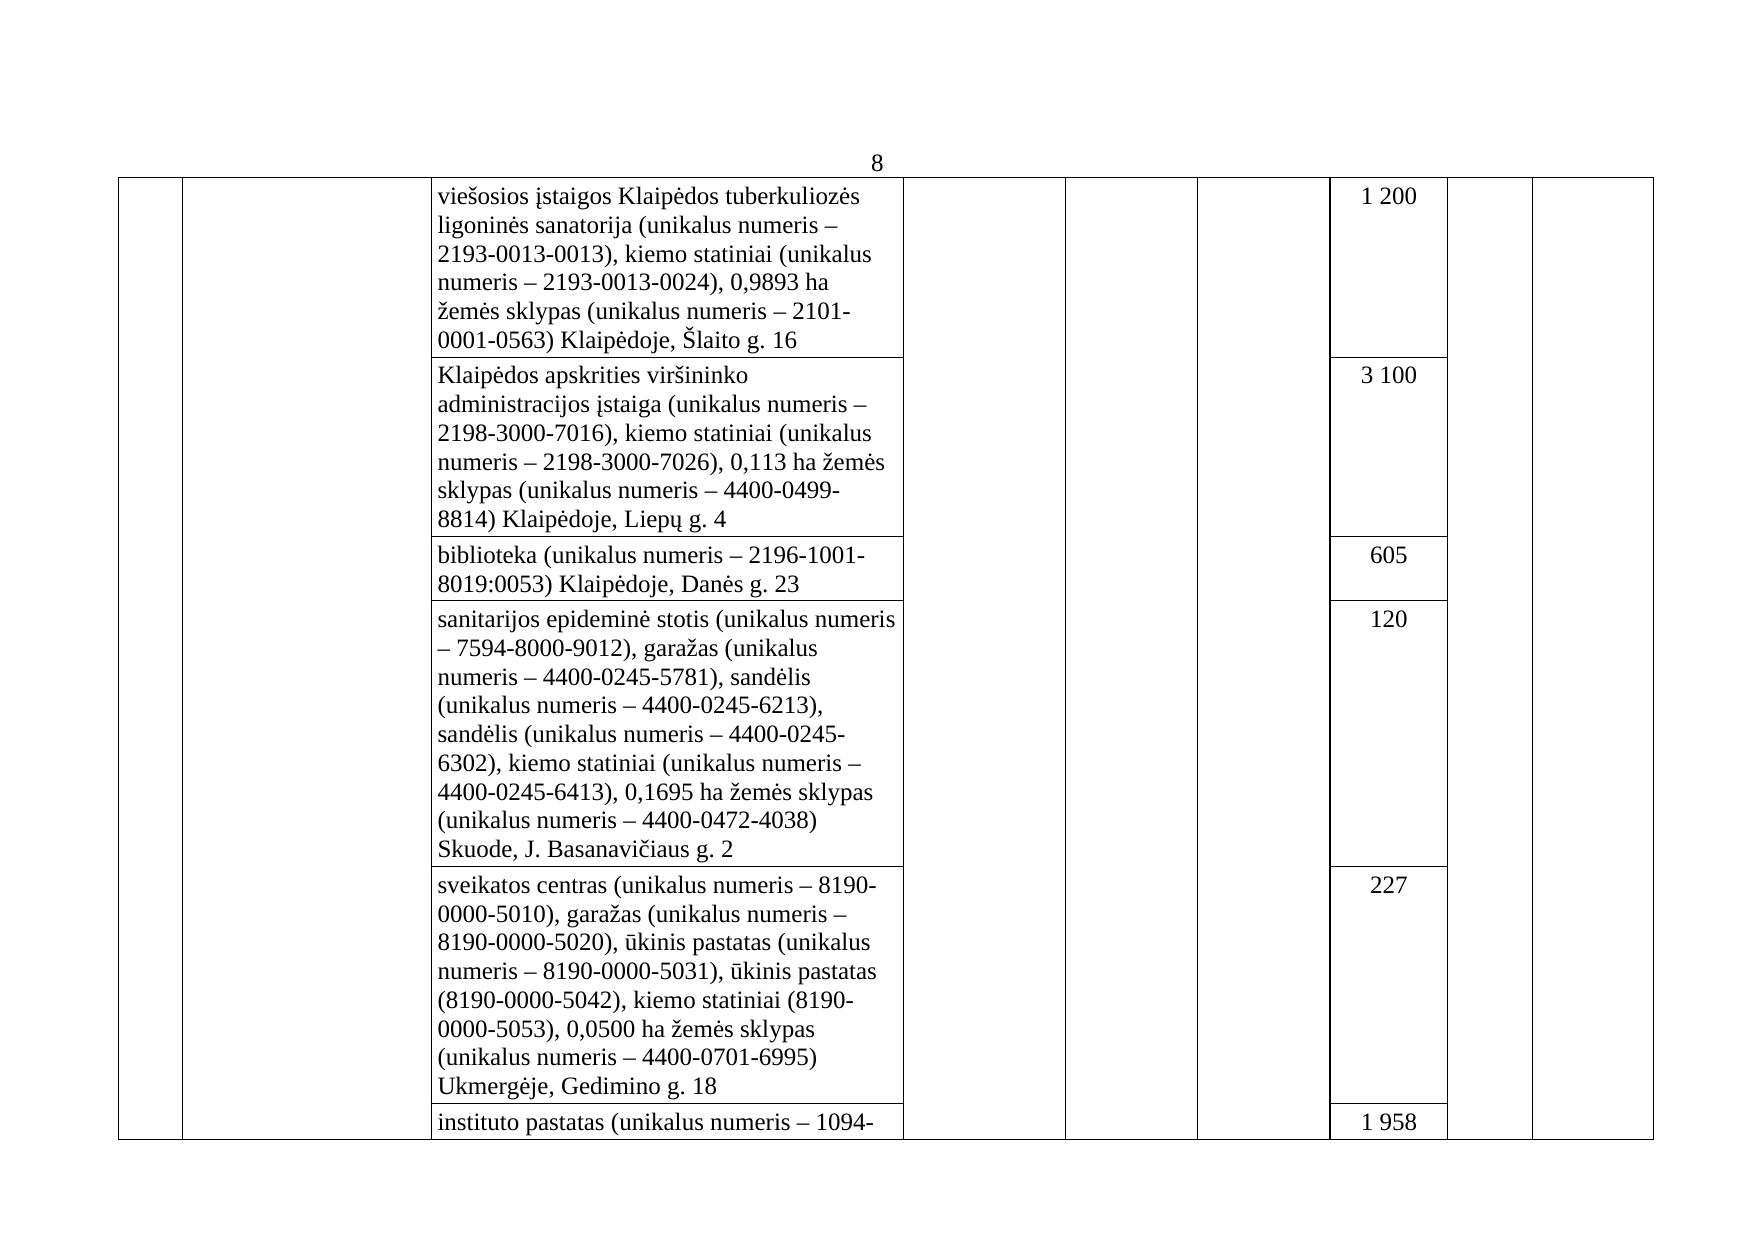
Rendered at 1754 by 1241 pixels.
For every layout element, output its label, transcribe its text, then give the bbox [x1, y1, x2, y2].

table_cell sveikatos centras (unikalus numeris – 8190-0000-5010), garažas (unikalus numeris – 8190-0000-5020), ūkinis pastatas (unikalus numeris – 8190-0000-5031), ūkinis pastatas (8190-0000-5042), kiemo statiniai (8190-0000-5053), 0,0500 ha žemės sklypas (unikalus numeris – 4400-0701-6995) Ukmergėje, Gedimino g. 18 [432, 867, 903, 1103]
table_cell viešosios įstaigos Klaipėdos tuberkuliozės ligoninės sanatorija (unikalus numeris – 2193-0013-0013), kiemo statiniai (unikalus numeris – 2193-0013-0024), 0,9893 ha žemės sklypas (unikalus numeris – 2101-0001-0563) Klaipėdoje, Šlaito g. 16 [432, 178, 903, 357]
table_cell [1066, 178, 1197, 1138]
table_cell biblioteka (unikalus numeris – 2196-1001-8019:0053) Klaipėdoje, Danės g. 23 [432, 537, 903, 600]
table_cell [1533, 178, 1653, 1138]
table_cell [1198, 178, 1329, 1138]
table_cell 227 [1331, 867, 1447, 1103]
table_cell 120 [1331, 601, 1447, 866]
table_cell 1 958 [1331, 1104, 1447, 1138]
table_cell 1 200 [1331, 178, 1447, 357]
table_cell Klaipėdos apskrities viršininko administracijos įstaiga (unikalus numeris – 2198-3000-7016), kiemo statiniai (unikalus numeris – 2198-3000-7026), 0,113 ha žemės sklypas (unikalus numeris – 4400-0499-8814) Klaipėdoje, Liepų g. 4 [432, 358, 903, 536]
table_cell sanitarijos epideminė stotis (unikalus numeris – 7594-8000-9012), garažas (unikalus numeris – 4400-0245-5781), sandėlis (unikalus numeris – 4400-0245-6213), sandėlis (unikalus numeris – 4400-0245-6302), kiemo statiniai (unikalus numeris – 4400-0245-6413), 0,1695 ha žemės sklypas (unikalus numeris – 4400-0472-4038) Skuode, J. Basanavičiaus g. 2 [432, 601, 903, 866]
table_cell [119, 178, 182, 1138]
table_cell [1448, 178, 1532, 1138]
table_cell 3 100 [1331, 358, 1447, 536]
table_cell instituto pastatas (unikalus numeris – 1094- [432, 1104, 903, 1138]
table_cell [183, 178, 431, 1138]
table_cell 605 [1331, 537, 1447, 600]
table_cell [904, 178, 1065, 1138]
